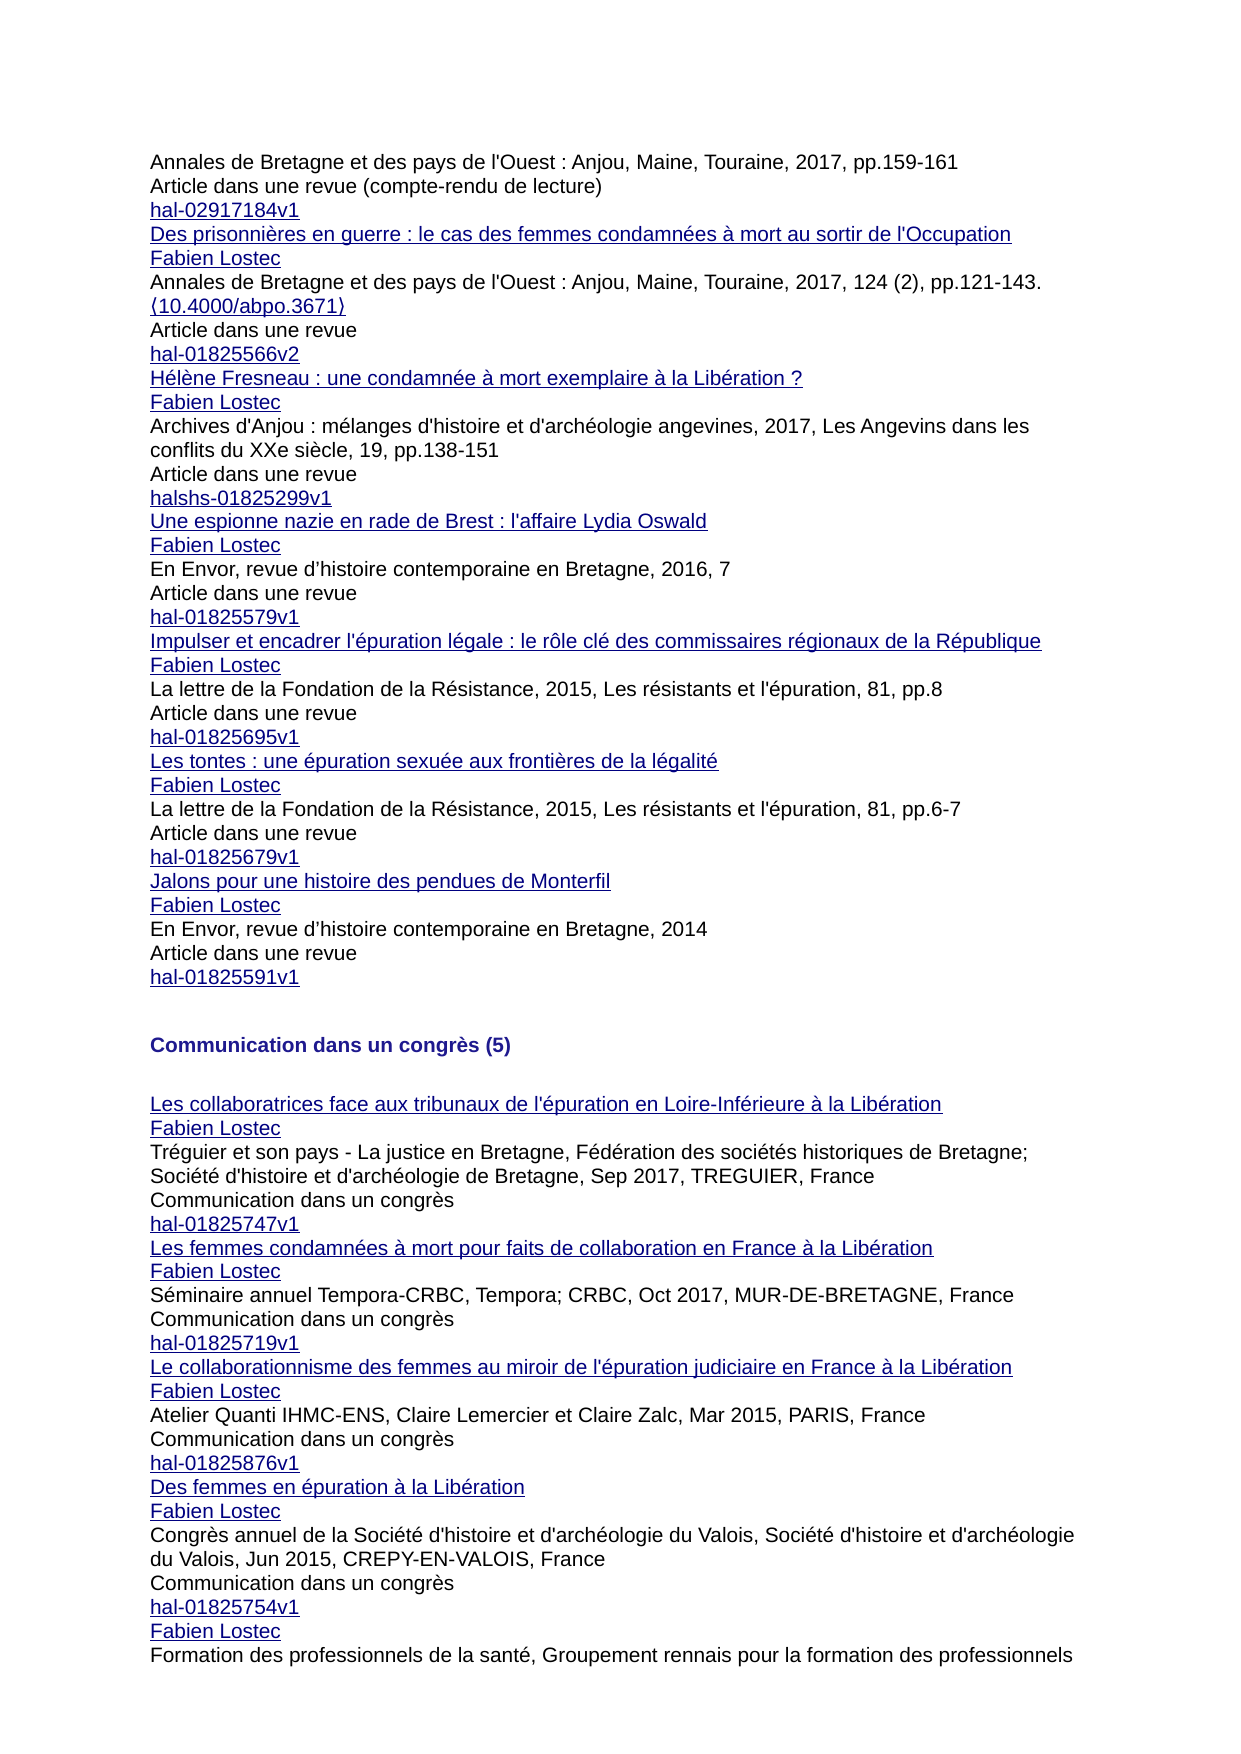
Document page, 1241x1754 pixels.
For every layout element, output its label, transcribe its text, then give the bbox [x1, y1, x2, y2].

table_header Les collaboratrices face aux tribunaux de l'épuration en Loire-Inférieure à la Libération Fabien Lostec Tréguier et son pays - La justice en Bretagne, Fédération des sociétés historiques de Bretagne; Société d'histoire et d'archéologie de Bretagne, Sep 2017, TREGUIER, France Communication dans un congrès hal-01825747v1 [150, 1092, 1090, 1235]
table_cell La Résistance en France sous l'Occupation Fabien Lostec Formation des professionnels de la santé, Groupement rennais pour la formation des professionnels de la santé, Apr 2008, RENNES, France Communication dans un congrès hal-01826739v1 [150, 1619, 1090, 1667]
table_cell Les tontes : une épuration sexuée aux frontières de la légalité Fabien Lostec La lettre de la Fondation de la Résistance, 2015, Les résistants et l'épuration, 81, pp.6-7 Article dans une revue hal-01825679v1 [150, 749, 1090, 869]
table_cell Jalons pour une histoire des pendues de Monterfil Fabien Lostec En Envor, revue d’histoire contemporaine en Bretagne, 2014 Article dans une revue hal-01825591v1 [150, 869, 1090, 988]
table_cell Les femmes condamnées à mort pour faits de collaboration en France à la Libération Fabien Lostec Séminaire annuel Tempora-CRBC, Tempora; CRBC, Oct 2017, MUR-DE-BRETAGNE, France Communication dans un congrès hal-01825719v1 [150, 1235, 1090, 1355]
table_cell Hélène Fresneau : une condamnée à mort exemplaire à la Libération ? Fabien Lostec Archives d'Anjou : mélanges d'histoire et d'archéologie angevines, 2017, Les Angevins dans les conflits du XXe siècle, 19, pp.138-151 Article dans une revue halshs-01825299v1 [150, 366, 1090, 509]
table_cell Annales de Bretagne et des pays de l'Ouest : Anjou, Maine, Touraine, 2017, pp.159-161 Article dans une revue (compte-rendu de lecture) hal-02917184v1 [150, 150, 1090, 222]
table_cell Une espionne nazie en rade de Brest : l'affaire Lydia Oswald Fabien Lostec En Envor, revue d’histoire contemporaine en Bretagne, 2016, 7 Article dans une revue hal-01825579v1 [150, 509, 1090, 629]
table_cell Le collaborationnisme des femmes au miroir de l'épuration judiciaire en France à la Libération Fabien Lostec Atelier Quanti IHMC-ENS, Claire Lemercier et Claire Zalc, Mar 2015, PARIS, France Communication dans un congrès hal-01825876v1 [150, 1355, 1090, 1475]
table_cell Des prisonnières en guerre : le cas des femmes condamnées à mort au sortir de l'Occupation Fabien Lostec Annales de Bretagne et des pays de l'Ouest : Anjou, Maine, Touraine, 2017, 124 (2), pp.121-143. ⟨10.4000/abpo.3671⟩ Article dans une revue hal-01825566v2 [150, 222, 1090, 366]
table_cell Des femmes en épuration à la Libération Fabien Lostec Congrès annuel de la Société d'histoire et d'archéologie du Valois, Société d'histoire et d'archéologie du Valois, Jun 2015, CREPY-EN-VALOIS, France Communication dans un congrès hal-01825754v1 [150, 1475, 1090, 1619]
table_cell Impulser et encadrer l'épuration légale : le rôle clé des commissaires régionaux de la République Fabien Lostec La lettre de la Fondation de la Résistance, 2015, Les résistants et l'épuration, 81, pp.8 Article dans une revue hal-01825695v1 [150, 629, 1090, 749]
subtitle Communication dans un congrès (5) [150, 1033, 1090, 1057]
